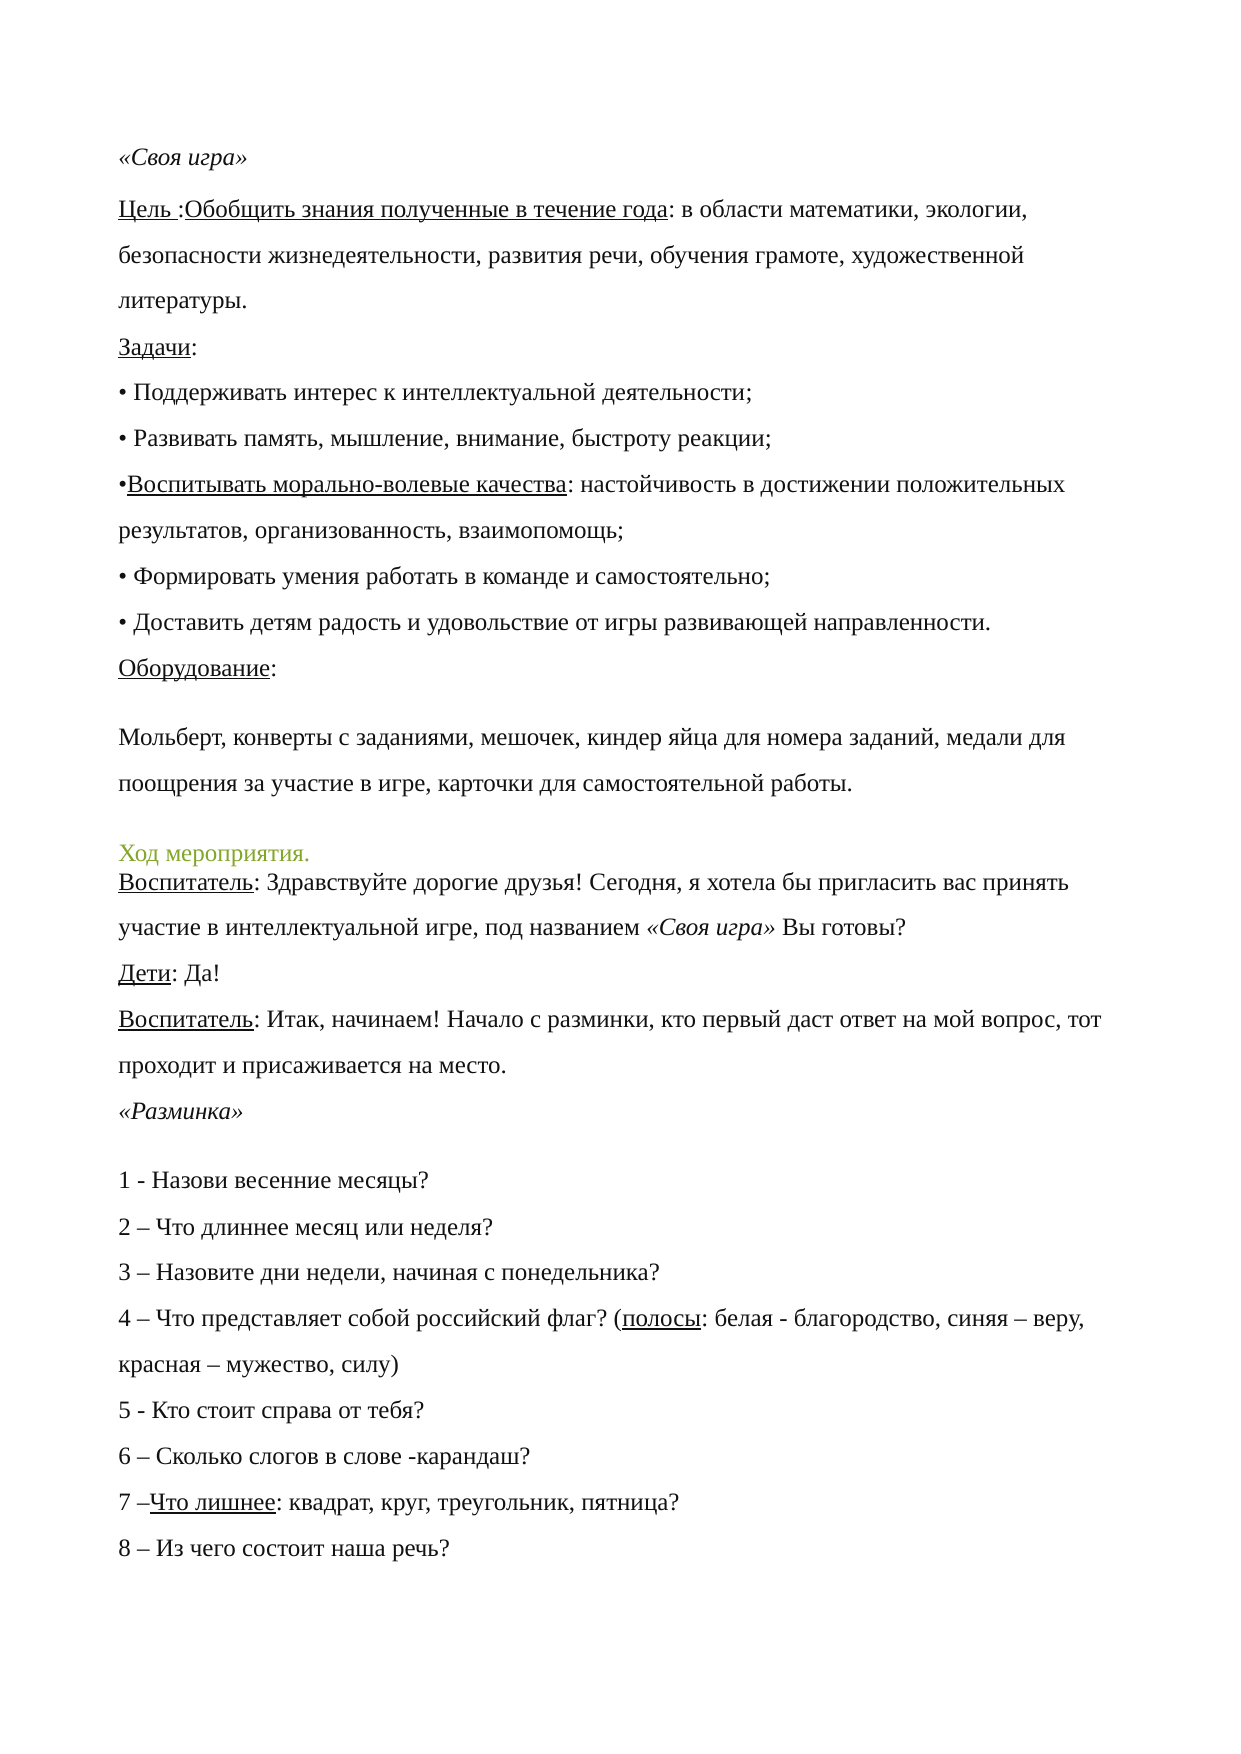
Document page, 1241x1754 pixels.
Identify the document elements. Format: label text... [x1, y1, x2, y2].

text «Своя игра» [118, 142, 1122, 170]
text Дети: Да! [118, 958, 1122, 987]
text •Воспитывать морально-волевые качества: настойчивость в достижении положительных результатов, организованность, взаимопомощь; • Формировать умения работать в команде и самостоятельно; • Доставить детям радость и удовольствие от игры развивающей направленности. [118, 469, 1122, 636]
subtitle Ход мероприятия. [118, 838, 1122, 867]
text Воспитатель: Здравствуйте дорогие друзья! Сегодня, я хотела бы пригласить вас принять участие в интеллектуальной игре, под названием «Своя игра» Вы готовы? [118, 867, 1122, 941]
text Мольберт, конверты с заданиями, мешочек, киндер яйца для номера заданий, медали для поощрения за участие в игре, карточки для самостоятельной работы. [118, 722, 1122, 797]
text Воспитатель: Итак, начинаем! Начало с разминки, кто первый даст ответ на мой вопрос, тот проходит и присаживается на место. [118, 1004, 1122, 1079]
text Цель :Обобщить знания полученные в течение года: в области математики, экологии, безопасности жизнедеятельности, развития речи, обучения грамоте, художественной литературы. [118, 194, 1122, 314]
text «Разминка» [118, 1096, 1122, 1125]
text Задачи: [118, 332, 1122, 360]
text 1 - Назови весенние месяцы? 2 – Что длиннее месяц или неделя? 3 – Назовите дни недели, начиная с понедельника? 4 – Что представляет собой российский флаг? (полосы: белая - благородство, синяя – веру, красная – мужество, силу) 5 - Кто стоит справа от тебя? 6 – Сколько слогов в слове -карандаш? 7 –Что лишнее: квадрат, круг, треугольник, пятница? 8 – Из чего состоит наша речь? [118, 1166, 1122, 1562]
text Оборудование: [118, 653, 1122, 682]
text • Поддерживать интерес к интеллектуальной деятельности; • Развивать память, мышление, внимание, быстроту реакции; [118, 377, 1122, 452]
